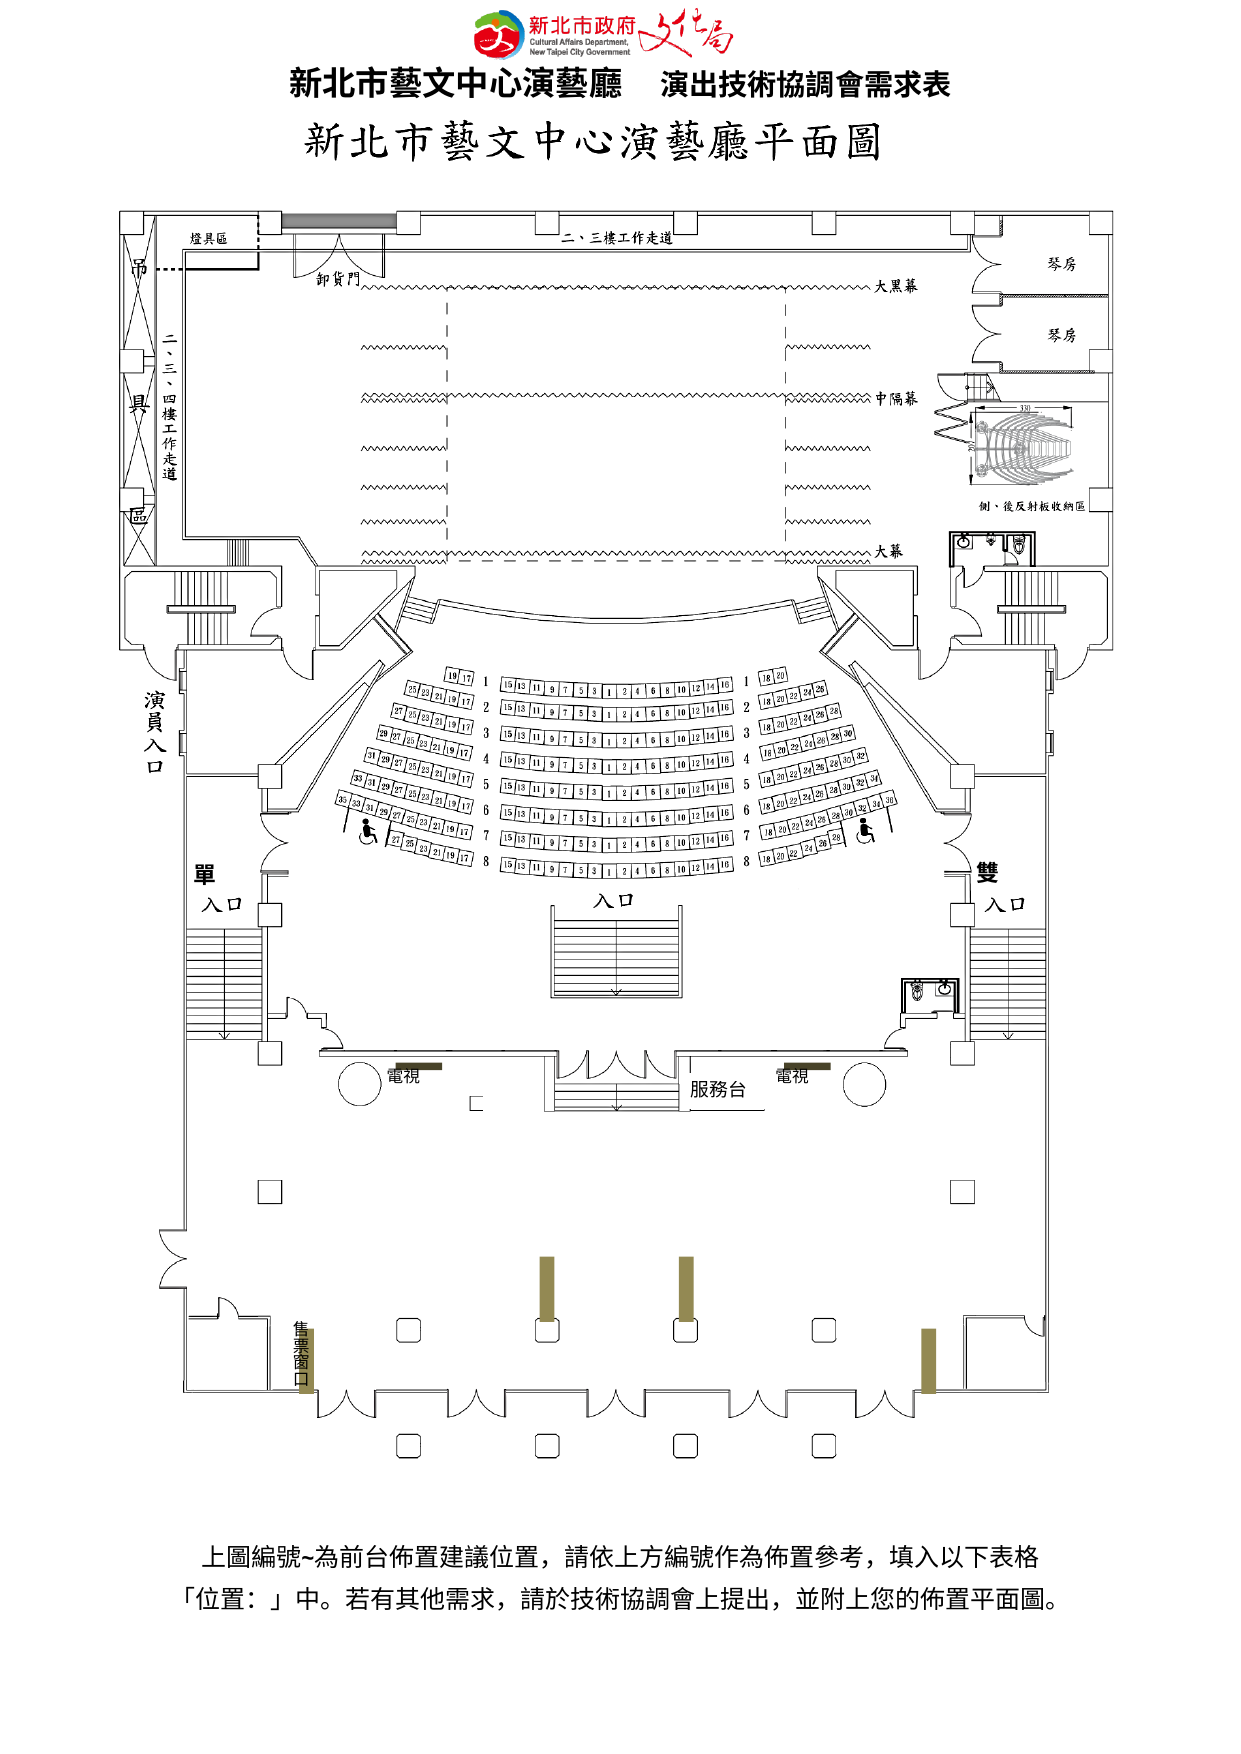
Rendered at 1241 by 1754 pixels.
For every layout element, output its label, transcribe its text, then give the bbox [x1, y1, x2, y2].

picture [112, 118, 1126, 1534]
text 服務台 [691, 1082, 760, 1100]
text 「位置：」中。若有其他需求，請於技術協調會上提出，並附上您的佈置平面圖。 [112, 1575, 1128, 1617]
text 上圖編號~為前台佈置建議位置，請依上方編號作為佈置參考，填入以下表格 [112, 1533, 1128, 1575]
picture [468, 3, 741, 67]
